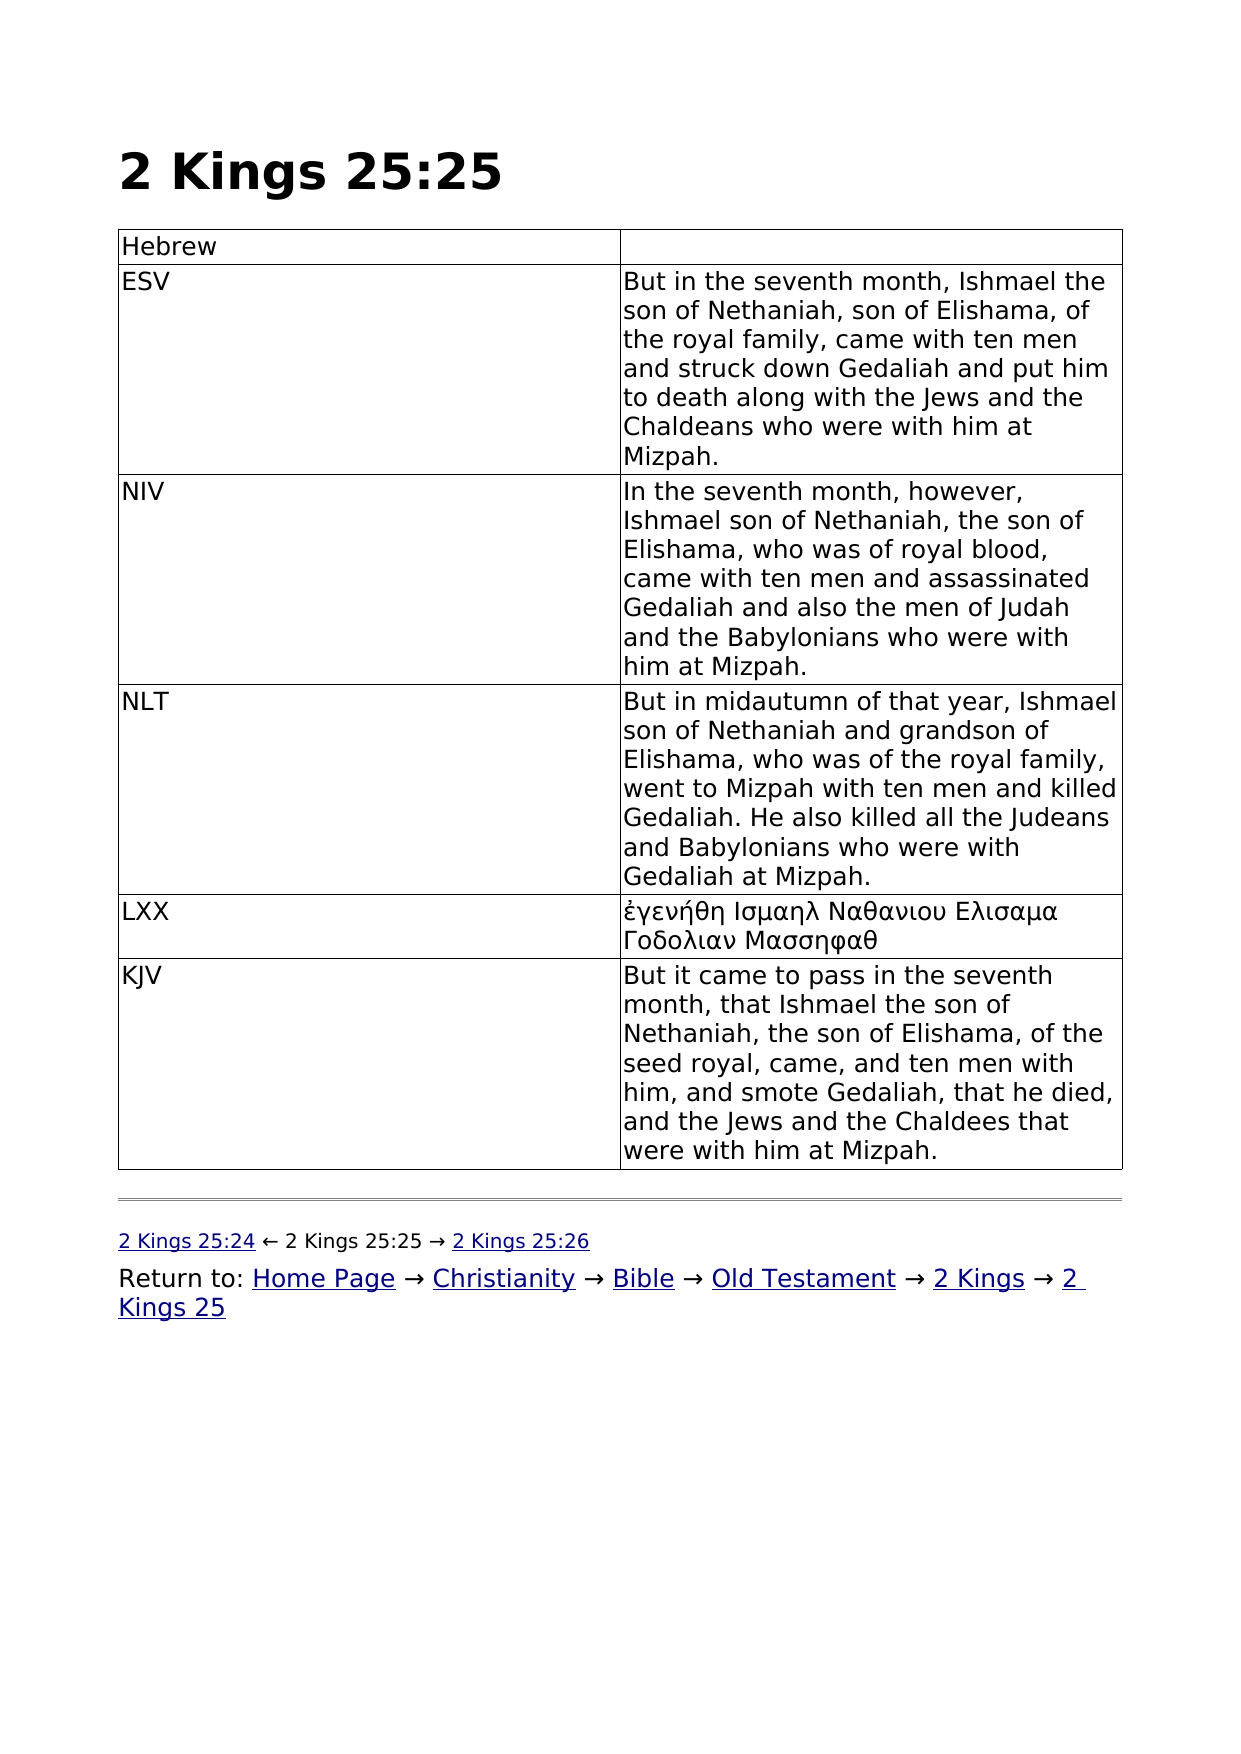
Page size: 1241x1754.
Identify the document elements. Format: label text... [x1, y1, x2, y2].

subtitle 2 Kings 25:25 [118, 143, 1122, 201]
table_cell But in the seventh month, Ishmael the son of Nethaniah, son of Elishama, of the royal family, came with ten men and struck down Gedaliah and put him to death along with the Jews and the Chaldeans who were with him at Mizpah. [621, 265, 1122, 474]
table_cell KJV [119, 959, 620, 1168]
table_cell In the seventh month, however, Ishmael son of Nethaniah, the son of Elishama, who was of royal blood, came with ten men and assassinated Gedaliah and also the men of Judah and the Babylonians who were with him at Mizpah. [621, 475, 1122, 684]
table_cell LXX [119, 895, 620, 958]
text 2 Kings 25:24 ← 2 Kings 25:25 → 2 Kings 25:26 [118, 1230, 1122, 1264]
table_cell ESV [119, 265, 620, 474]
table_header [621, 230, 1122, 264]
table_header Hebrew [119, 230, 620, 264]
table_cell NIV [119, 475, 620, 684]
table_cell But in midautumn of that year, Ishmael son of Nethaniah and grandson of Elishama, who was of the royal family, went to Mizpah with ten men and killed Gedaliah. He also killed all the Judeans and Babylonians who were with Gedaliah at Mizpah. [621, 685, 1122, 894]
text Return to: Home Page → Christianity → Bible → Old Testament → 2 Kings → 2 Kings 25 [118, 1264, 1122, 1322]
table_cell But it came to pass in the seventh month, that Ishmael the son of Nethaniah, the son of Elishama, of the seed royal, came, and ten men with him, and smote Gedaliah, that he died, and the Jews and the Chaldees that were with him at Mizpah. [621, 959, 1122, 1168]
table_cell NLT [119, 685, 620, 894]
table_cell ἐγενήθη Ισμαηλ Ναθανιου Ελισαμα Γοδολιαν Μασσηφαθ [621, 895, 1122, 958]
